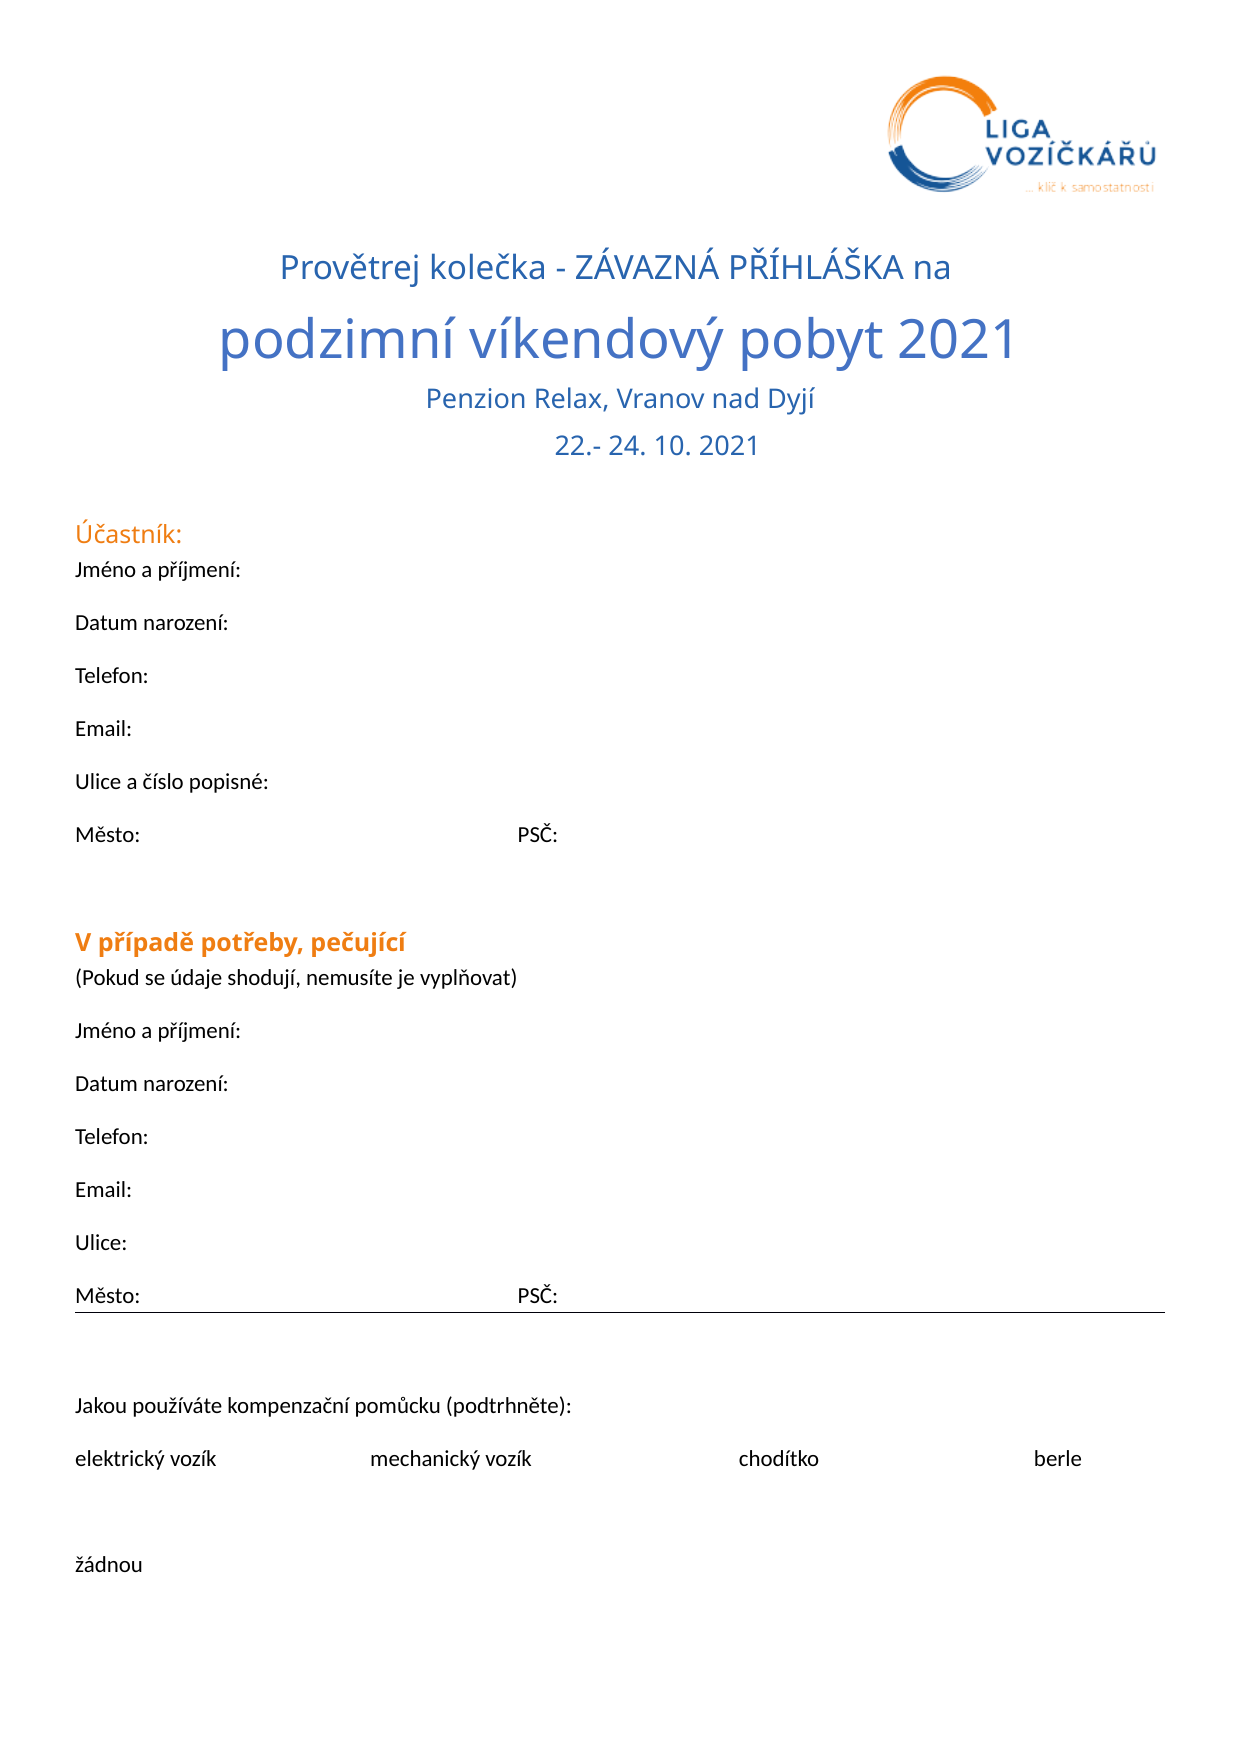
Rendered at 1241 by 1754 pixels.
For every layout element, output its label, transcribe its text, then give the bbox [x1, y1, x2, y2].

text elektrický vozík mechanický vozík chodítko berle [75, 1444, 1165, 1472]
text Jakou používáte kompenzační pomůcku (podtrhněte): [75, 1391, 1165, 1419]
text Telefon: [75, 661, 1165, 689]
subtitle Účastník: [75, 516, 1165, 550]
text Ulice a číslo popisné: [75, 767, 1165, 796]
text Datum narození: [75, 1069, 1165, 1097]
text Telefon: [75, 1122, 1165, 1151]
text Email: [75, 1176, 1165, 1203]
text Datum narození: [75, 608, 1165, 636]
text Email: [75, 714, 1165, 742]
text Jméno a příjmení: [75, 555, 1165, 583]
text žádnou [75, 1550, 1165, 1578]
subtitle V případě potřeby, pečující [75, 924, 1165, 958]
text Město: PSČ: [75, 1282, 1165, 1312]
text Město: PSČ: [75, 821, 1165, 848]
subtitle 22.- 24. 10. 2021 [150, 426, 1165, 463]
text Ulice: [75, 1228, 1165, 1257]
text (Pokud se údaje shodují, nemusíte je vyplňovat) [75, 963, 1165, 991]
subtitle podzimní víkendový pobyt 2021 Penzion Relax, Vranov nad Dyjí [75, 301, 1165, 417]
subtitle Provětrej kolečka - ZÁVAZNÁ PŘÍHLÁŠKA na [75, 244, 1165, 289]
text Jméno a příjmení: [75, 1016, 1165, 1044]
